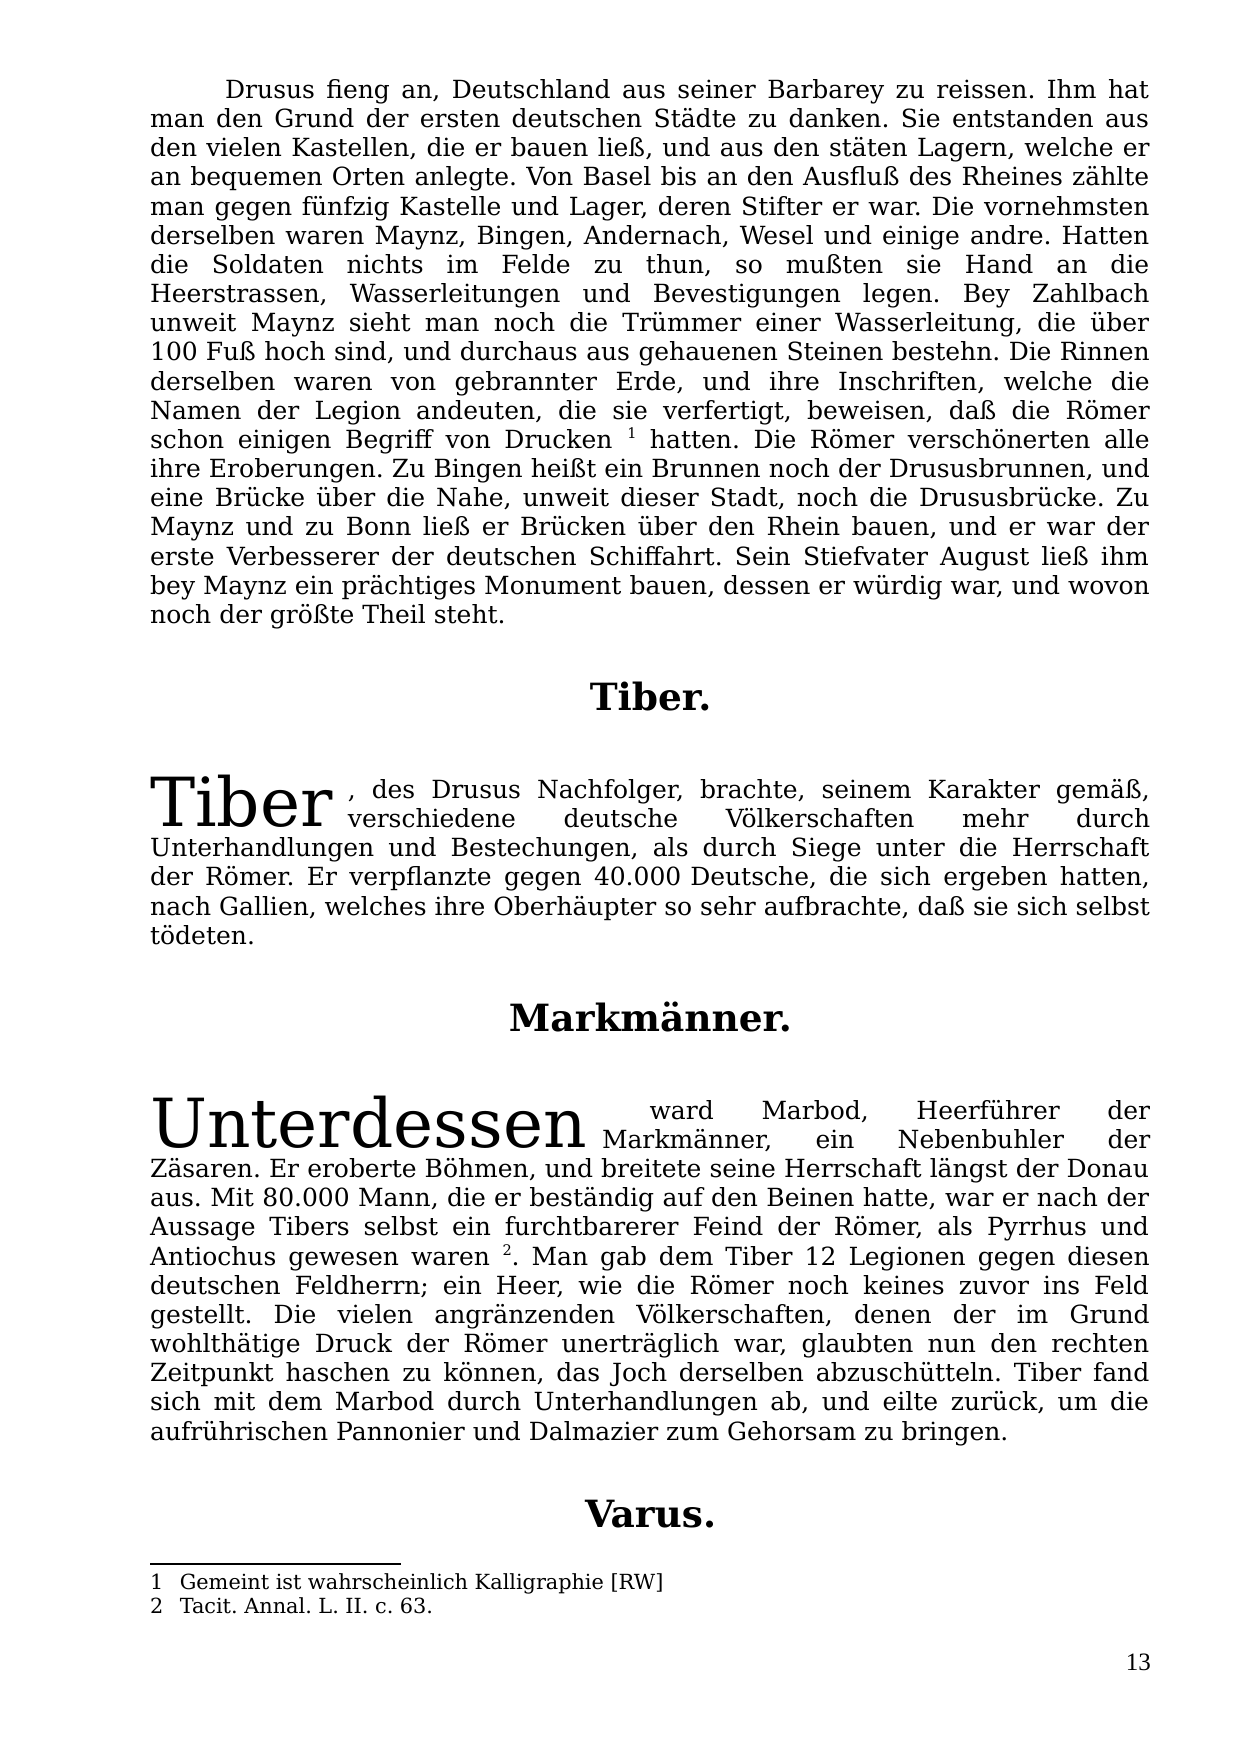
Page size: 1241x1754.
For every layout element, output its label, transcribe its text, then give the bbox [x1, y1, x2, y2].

text Varus. [150, 1475, 1151, 1536]
text Gemeint ist wahrscheinlich Kalligraphie [RW] [150, 1570, 1151, 1594]
text Tiber. [150, 658, 1151, 719]
text Unterdessen ward Marbod, Heerführer der Markmänner, ein Nebenbuhler der Zäsaren. Er eroberte Böhmen, und breitete seine Herrschaft längst der Donau aus. Mit 80.000 Mann, die er beständig auf den Beinen hatte, war er nach der Aussage Tibers selbst ein furchtbarerer Feind der Römer, als Pyrrhus und Antiochus gewesen waren . Man gab dem Tiber 12 Legionen gegen diesen deutschen Feldherrn; ein Heer, wie die Römer noch keines zuvor ins Feld gestellt. Die vielen angränzenden Völkerschaften, denen der im Grund wohlthätige Druck der Römer unerträglich war, glaubten nun den rechten Zeitpunkt haschen zu können, das Joch derselben abzuschütteln. Tiber fand sich mit dem Marbod durch Unterhandlungen ab, und eilte zurück, um die aufrührischen Pannonier und Dalmazier zum Gehorsam zu bringen. [150, 1096, 1151, 1446]
text Tacit. Annal. L. II. c. 63. [150, 1594, 1151, 1618]
text Markmänner. [150, 979, 1151, 1040]
text Drusus fieng an, Deutschland aus seiner Barbarey zu reissen. Ihm hat man den Grund der ersten deutschen Städte zu danken. Sie entstanden aus den vielen Kastellen, die er bauen ließ, und aus den stäten Lagern, welche er an bequemen Orten anlegte. Von Basel bis an den Ausfluß des Rheines zählte man gegen fünfzig Kastelle und Lager, deren Stifter er war. Die vornehmsten derselben waren Maynz, Bingen, Andernach, Wesel und einige andre. Hatten die Soldaten nichts im Felde zu thun, so mußten sie Hand an die Heerstrassen, Wasserleitungen und Bevestigungen legen. Bey Zahlbach unweit Maynz sieht man noch die Trümmer einer Wasserleitung, die über 100 Fuß hoch sind, und durchaus aus gehauenen Steinen bestehn. Die Rinnen derselben waren von gebrannter Erde, und ihre Inschriften, welche die Namen der Legion andeuten, die sie verfertigt, beweisen, daß die Römer schon einigen Begriff von Drucken hatten. Die Römer verschönerten alle ihre Eroberungen. Zu Bingen heißt ein Brunnen noch der Drususbrunnen, und eine Brücke über die Nahe, unweit dieser Stadt, noch die Drususbrücke. Zu Maynz und zu Bonn ließ er Brücken über den Rhein bauen, und er war der erste Verbesserer der deutschen Schiffahrt. Sein Stiefvater August ließ ihm bey Maynz ein prächtiges Monument bauen, dessen er würdig war, und wovon noch der größte Theil steht. [150, 75, 1151, 629]
text Tiber, des Drusus Nachfolger, brachte, seinem Karakter gemäß, verschiedene deutsche Völkerschaften mehr durch Unterhandlungen und Bestechungen, als durch Siege unter die Herrschaft der Römer. Er verpflanzte gegen 40.000 Deutsche, die sich ergeben hatten, nach Gallien, welches ihre Oberhäupter so sehr aufbrachte, daß sie sich selbst tödeten. [150, 775, 1151, 950]
